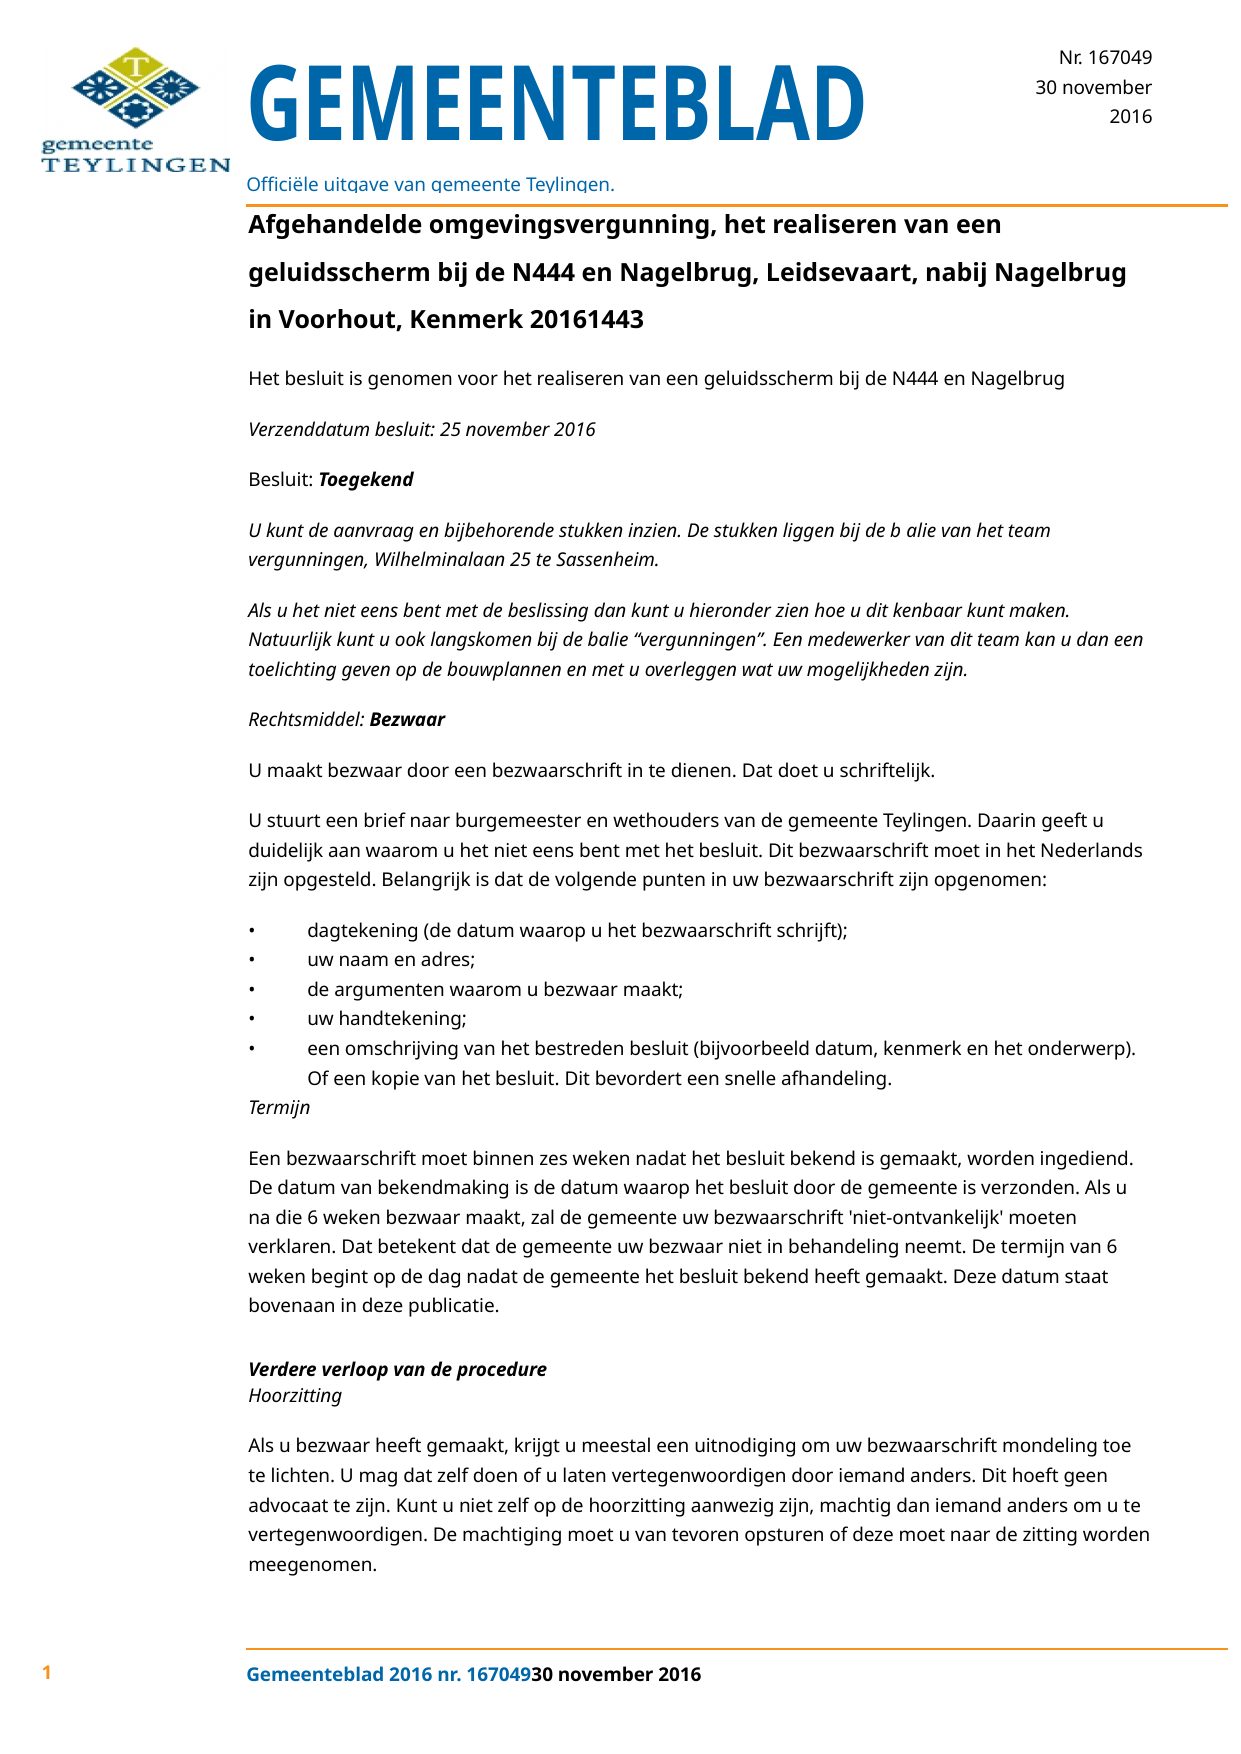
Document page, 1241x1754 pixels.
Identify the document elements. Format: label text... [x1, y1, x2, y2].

text U kunt de aanvraag en bijbehorende stukken inzien. De stukken liggen bij de b alie van het team vergunningen, Wilhelminalaan 25 te Sassenheim. [248, 517, 1152, 572]
list uw naam en adres; [248, 946, 1152, 972]
text Een bezwaarschrift moet binnen zes weken nadat het besluit bekend is gemaakt, worden ingediend. De datum van bekendmaking is de datum waarop het besluit door de gemeente is verzonden. Als u na die 6 weken bezwaar maakt, zal de gemeente uw bezwaarschrift 'niet-ontvankelijk' moeten verklaren. Dat betekent dat de gemeente uw bezwaar niet in behandeling neemt. De termijn van 6 weken begint op de dag nadat de gemeente het besluit bekend heeft gemaakt. Deze datum staat bovenaan in deze publicatie. [248, 1145, 1152, 1318]
picture [41, 47, 231, 172]
text Als u het niet eens bent met de beslissing dan kunt u hieronder zien hoe u dit kenbaar kunt maken. Natuurlijk kunt u ook langskomen bij de balie “vergunningen”. Een medewerker van dit team kan u dan een toelichting geven op de bouwplannen en met u overleggen wat uw mogelijkheden zijn. [248, 597, 1152, 682]
text Rechtsmiddel: Bezwaar [248, 706, 1152, 732]
list uw handtekening; [248, 1006, 1152, 1031]
text Als u bezwaar heeft gemaakt, krijgt u meestal een uitnodiging om uw bezwaarschrift mondeling toe te lichten. U mag dat zelf doen of u laten vertegenwoordigen door iemand anders. Dit hoeft geen advocaat te zijn. Kunt u niet zelf op de hoorzitting aanwezig zijn, machtig dan iemand anders om u te vertegenwoordigen. De machtiging moet u van tevoren opsturen of deze moet naar de zitting worden meegenomen. [248, 1433, 1152, 1577]
text Afgehandelde omgevingsvergunning, het realiseren van een geluidsscherm bij de N444 en Nagelbrug, Leidsevaart, nabij Nagelbrug in Voorhout, Kenmerk 20161443 [248, 207, 1152, 336]
list de argumenten waarom u bezwaar maakt; [248, 976, 1152, 1002]
text U stuurt een brief naar burgemeester en wethouders van de gemeente Teylingen. Daarin geeft u duidelijk aan waarom u het niet eens bent met het besluit. Dit bezwaarschrift moet in het Nederlands zijn opgesteld. Belangrijk is dat de volgende punten in uw bezwaarschrift zijn opgenomen: [248, 807, 1152, 892]
text U maakt bezwaar door een bezwaarschrift in te dienen. Dat doet u schriftelijk. [248, 757, 1152, 782]
text Besluit: Toegekend [248, 466, 1152, 492]
text Verdere verloop van de procedure [248, 1357, 1152, 1382]
text Termijn [248, 1094, 1152, 1120]
list dagtekening (de datum waarop u het bezwaarschrift schrijft); [248, 917, 1152, 942]
list een omschrijving van het bestreden besluit (bijvoorbeeld datum, kenmerk en het onderwerp). Of een kopie van het besluit. Dit bevordert een snelle afhandeling. [248, 1035, 1152, 1090]
text Het besluit is genomen voor het realiseren van een geluidsscherm bij de N444 en Nagelbrug [248, 366, 1152, 391]
text Verzenddatum besluit: 25 november 2016 [248, 416, 1152, 442]
text Hoorzitting [248, 1382, 1152, 1408]
